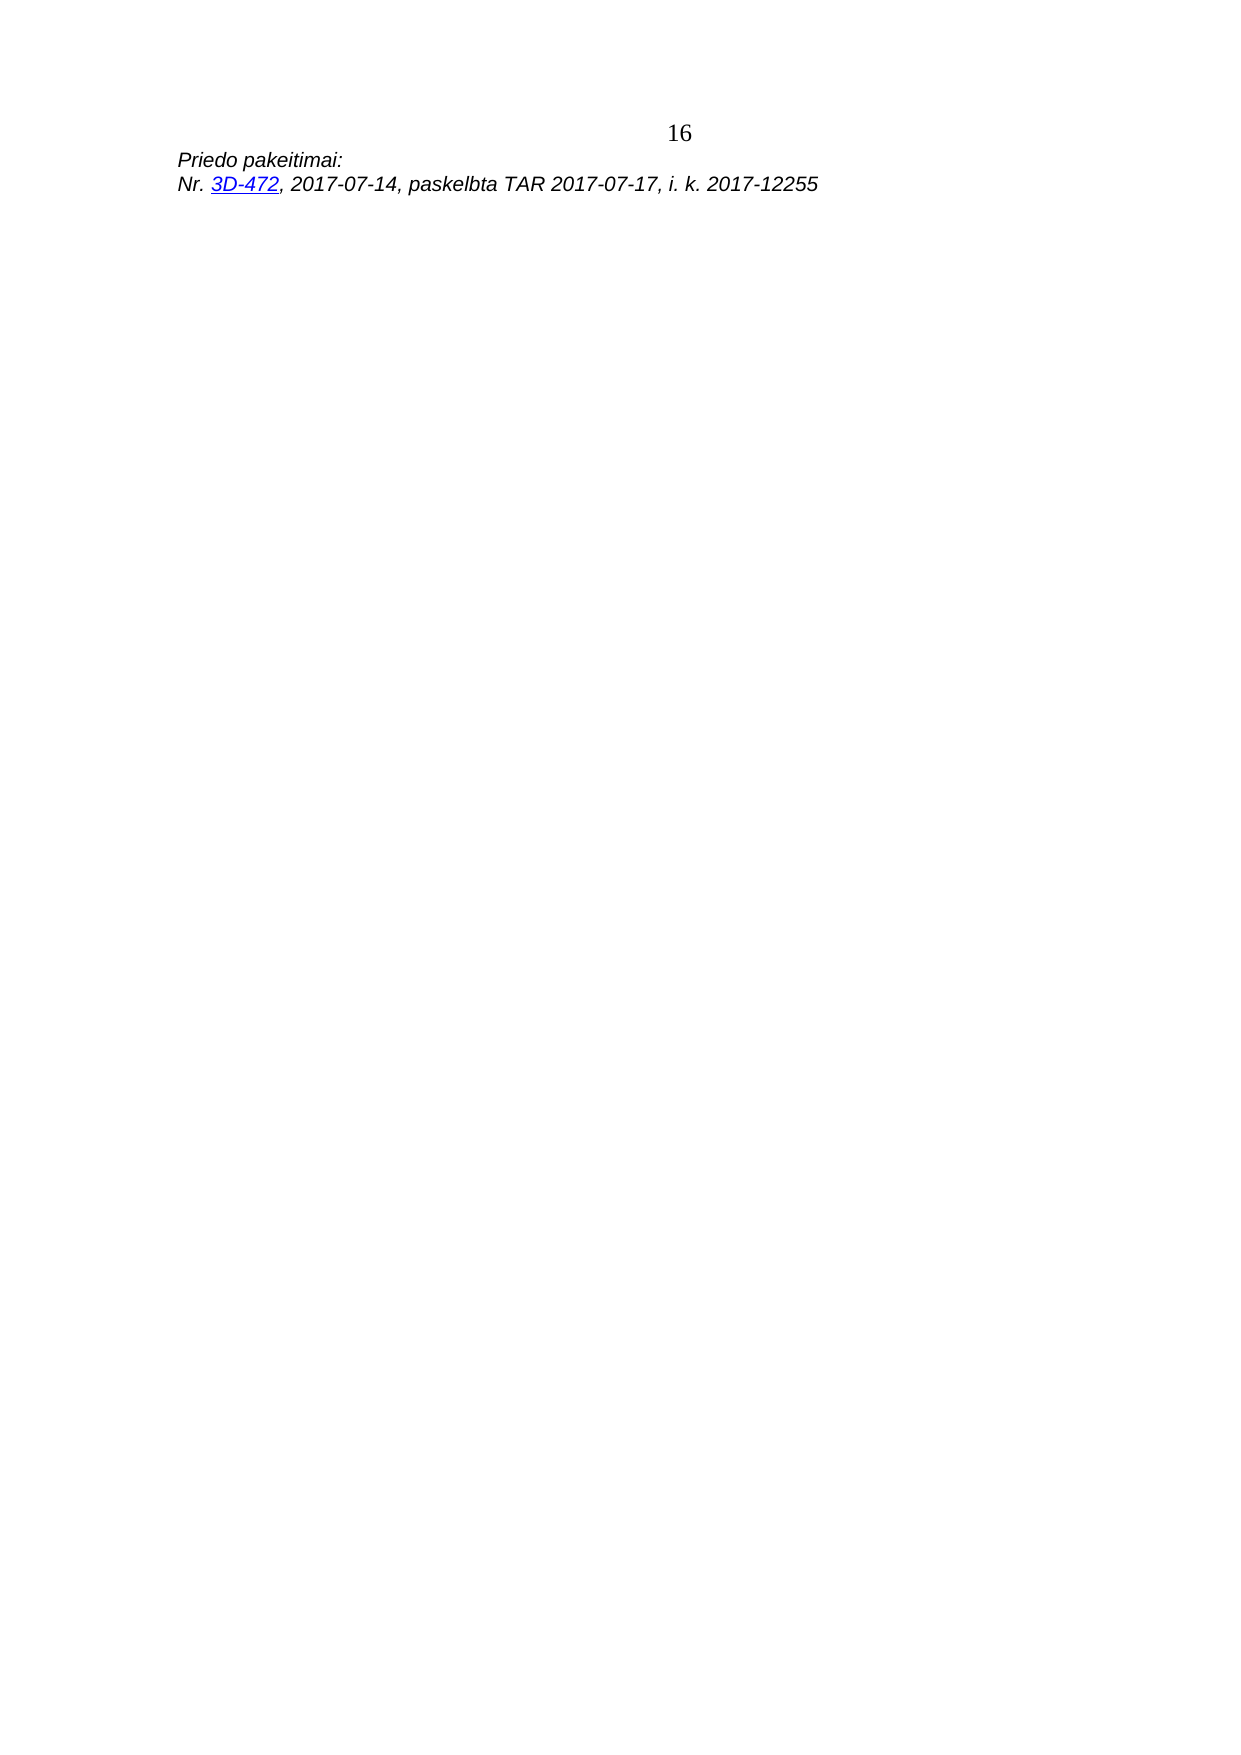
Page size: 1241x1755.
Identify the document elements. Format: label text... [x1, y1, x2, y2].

text Nr. 3D-472, 2017-07-14, paskelbta TAR 2017-07-17, i. k. 2017-12255 [177, 172, 1181, 196]
text Priedo pakeitimai: [177, 148, 1181, 172]
